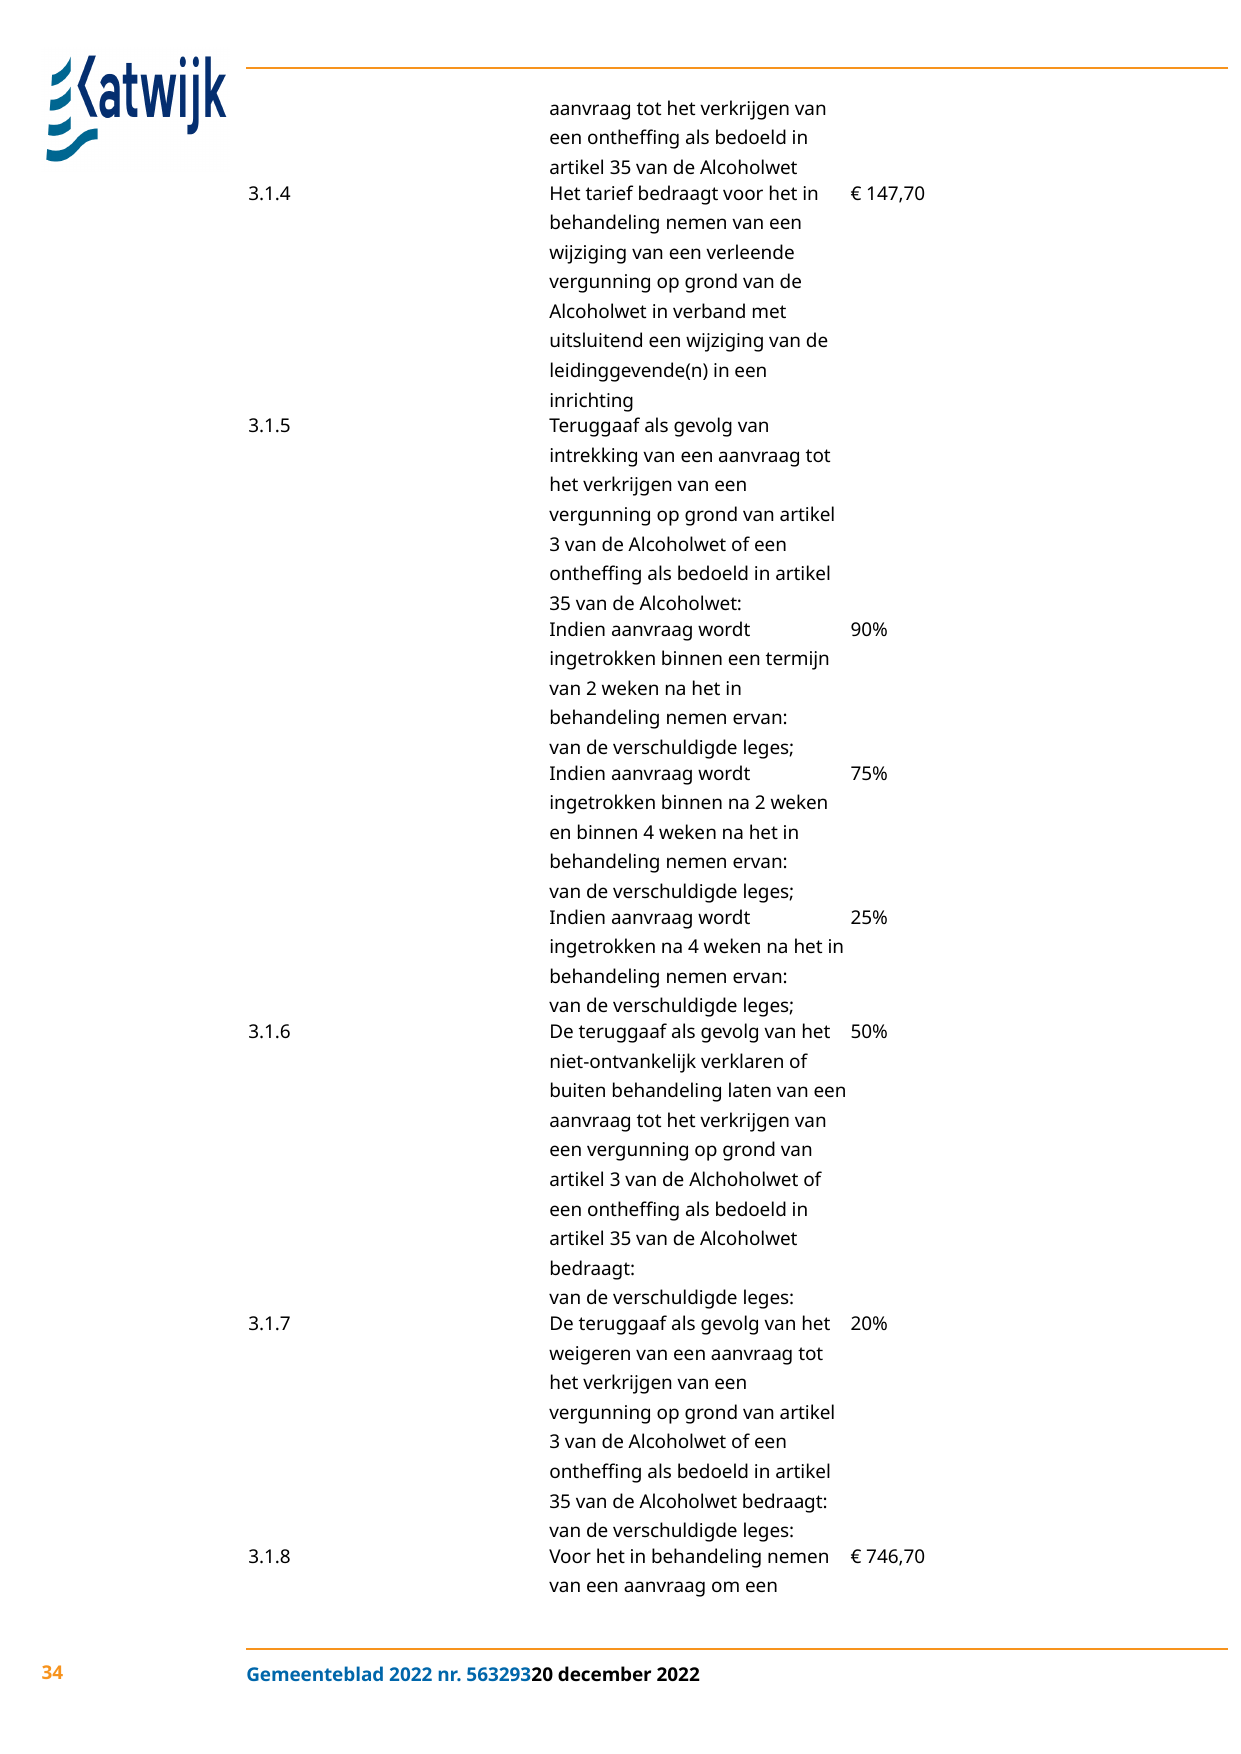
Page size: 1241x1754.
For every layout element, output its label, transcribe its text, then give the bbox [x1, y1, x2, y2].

table_cell [248, 904, 549, 1018]
table_cell [850, 413, 1152, 616]
table_cell 75% [850, 760, 1152, 904]
table_cell 3.1.4 [248, 180, 549, 412]
table_cell 25% [850, 904, 1152, 1018]
table_cell 90% [850, 616, 1152, 760]
table_cell Indien aanvraag wordt ingetrokken na 4 weken na het in behandeling nemen ervan: van de verschuldigde leges; [549, 904, 850, 1018]
table_cell € 147,70 [850, 180, 1152, 412]
table_cell Voor het in behandeling nemen van een aanvraag om een [549, 1543, 850, 1598]
table_cell Indien aanvraag wordt ingetrokken binnen na 2 weken en binnen 4 weken na het in behandeling nemen ervan: van de verschuldigde leges; [549, 760, 850, 904]
table_cell 20% [850, 1310, 1152, 1543]
table_cell [850, 95, 1152, 180]
table_cell 3.1.5 [248, 413, 549, 616]
table_cell De teruggaaf als gevolg van het niet-ontvankelijk verklaren of buiten behandeling laten van een aanvraag tot het verkrijgen van een vergunning op grond van artikel 3 van de Alchoholwet of een ontheffing als bedoeld in artikel 35 van de Alcoholwet bedraagt: van de verschuldigde leges: [549, 1018, 850, 1310]
table_cell [248, 760, 549, 904]
table_cell aanvraag tot het verkrijgen van een ontheffing als bedoeld in artikel 35 van de Alcoholwet [549, 95, 850, 180]
table_cell Teruggaaf als gevolg van intrekking van een aanvraag tot het verkrijgen van een vergunning op grond van artikel 3 van de Alcoholwet of een ontheffing als bedoeld in artikel 35 van de Alcoholwet: [549, 413, 850, 616]
table_cell Het tarief bedraagt voor het in behandeling nemen van een wijziging van een verleende vergunning op grond van de Alcoholwet in verband met uitsluitend een wijziging van de leidinggevende(n) in een inrichting [549, 180, 850, 412]
table_cell [248, 616, 549, 760]
table_cell € 746,70 [850, 1543, 1152, 1598]
table_cell 50% [850, 1018, 1152, 1310]
table_cell 3.1.8 [248, 1543, 549, 1598]
table_cell 3.1.6 [248, 1018, 549, 1310]
picture [41, 47, 231, 172]
table_cell De teruggaaf als gevolg van het weigeren van een aanvraag tot het verkrijgen van een vergunning op grond van artikel 3 van de Alcoholwet of een ontheffing als bedoeld in artikel 35 van de Alcoholwet bedraagt: van de verschuldigde leges: [549, 1310, 850, 1543]
table_cell [248, 95, 549, 180]
table_cell Indien aanvraag wordt ingetrokken binnen een termijn van 2 weken na het in behandeling nemen ervan: van de verschuldigde leges; [549, 616, 850, 760]
table_cell 3.1.7 [248, 1310, 549, 1543]
